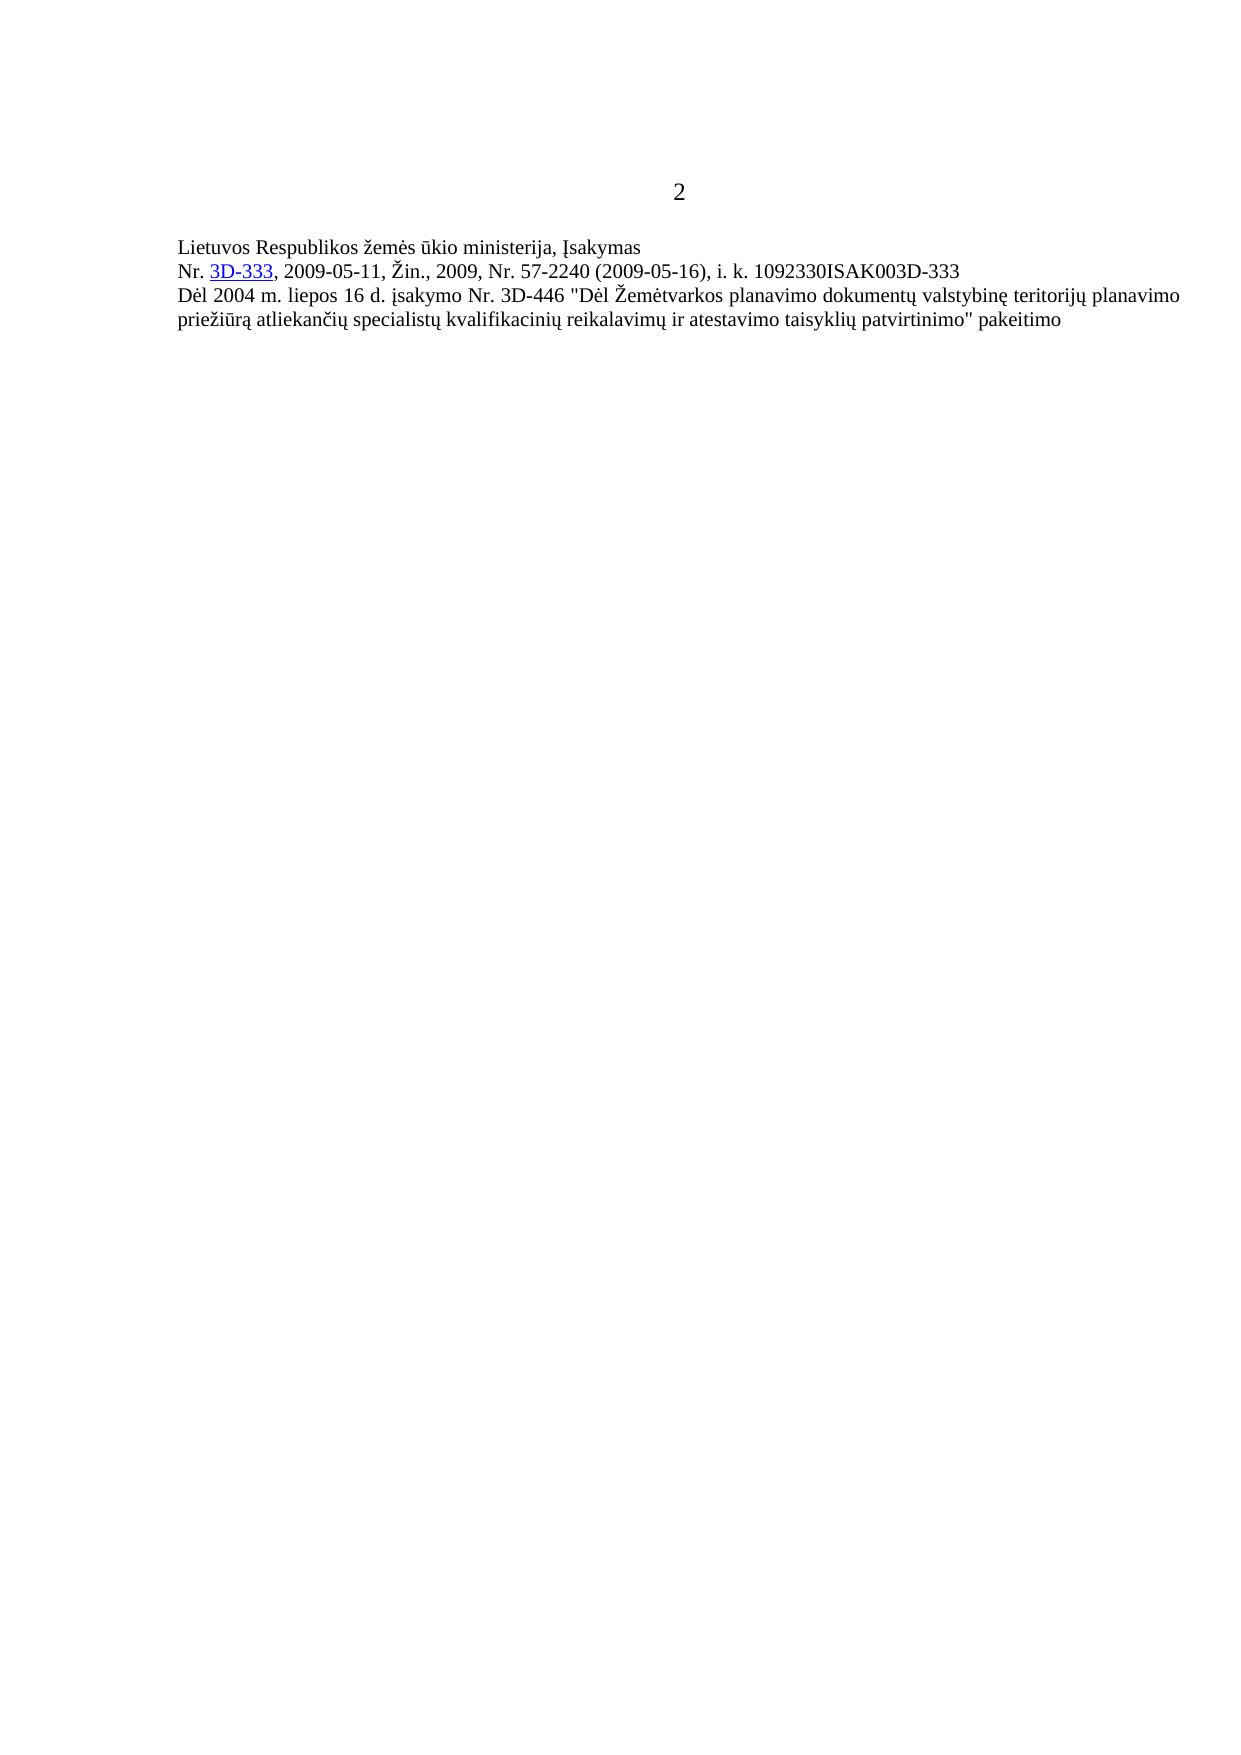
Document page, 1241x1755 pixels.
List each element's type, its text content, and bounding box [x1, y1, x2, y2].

text Nr. 3D-333, 2009-05-11, Žin., 2009, Nr. 57-2240 (2009-05-16), i. k. 1092330ISAK003D-333 [177, 259, 1181, 283]
text Lietuvos Respublikos žemės ūkio ministerija, Įsakymas [177, 235, 1181, 259]
text Dėl 2004 m. liepos 16 d. įsakymo Nr. 3D-446 "Dėl Žemėtvarkos planavimo dokumentų valstybinę teritorijų planavimo priežiūrą atliekančių specialistų kvalifikacinių reikalavimų ir atestavimo taisyklių patvirtinimo" pakeitimo [177, 283, 1181, 331]
